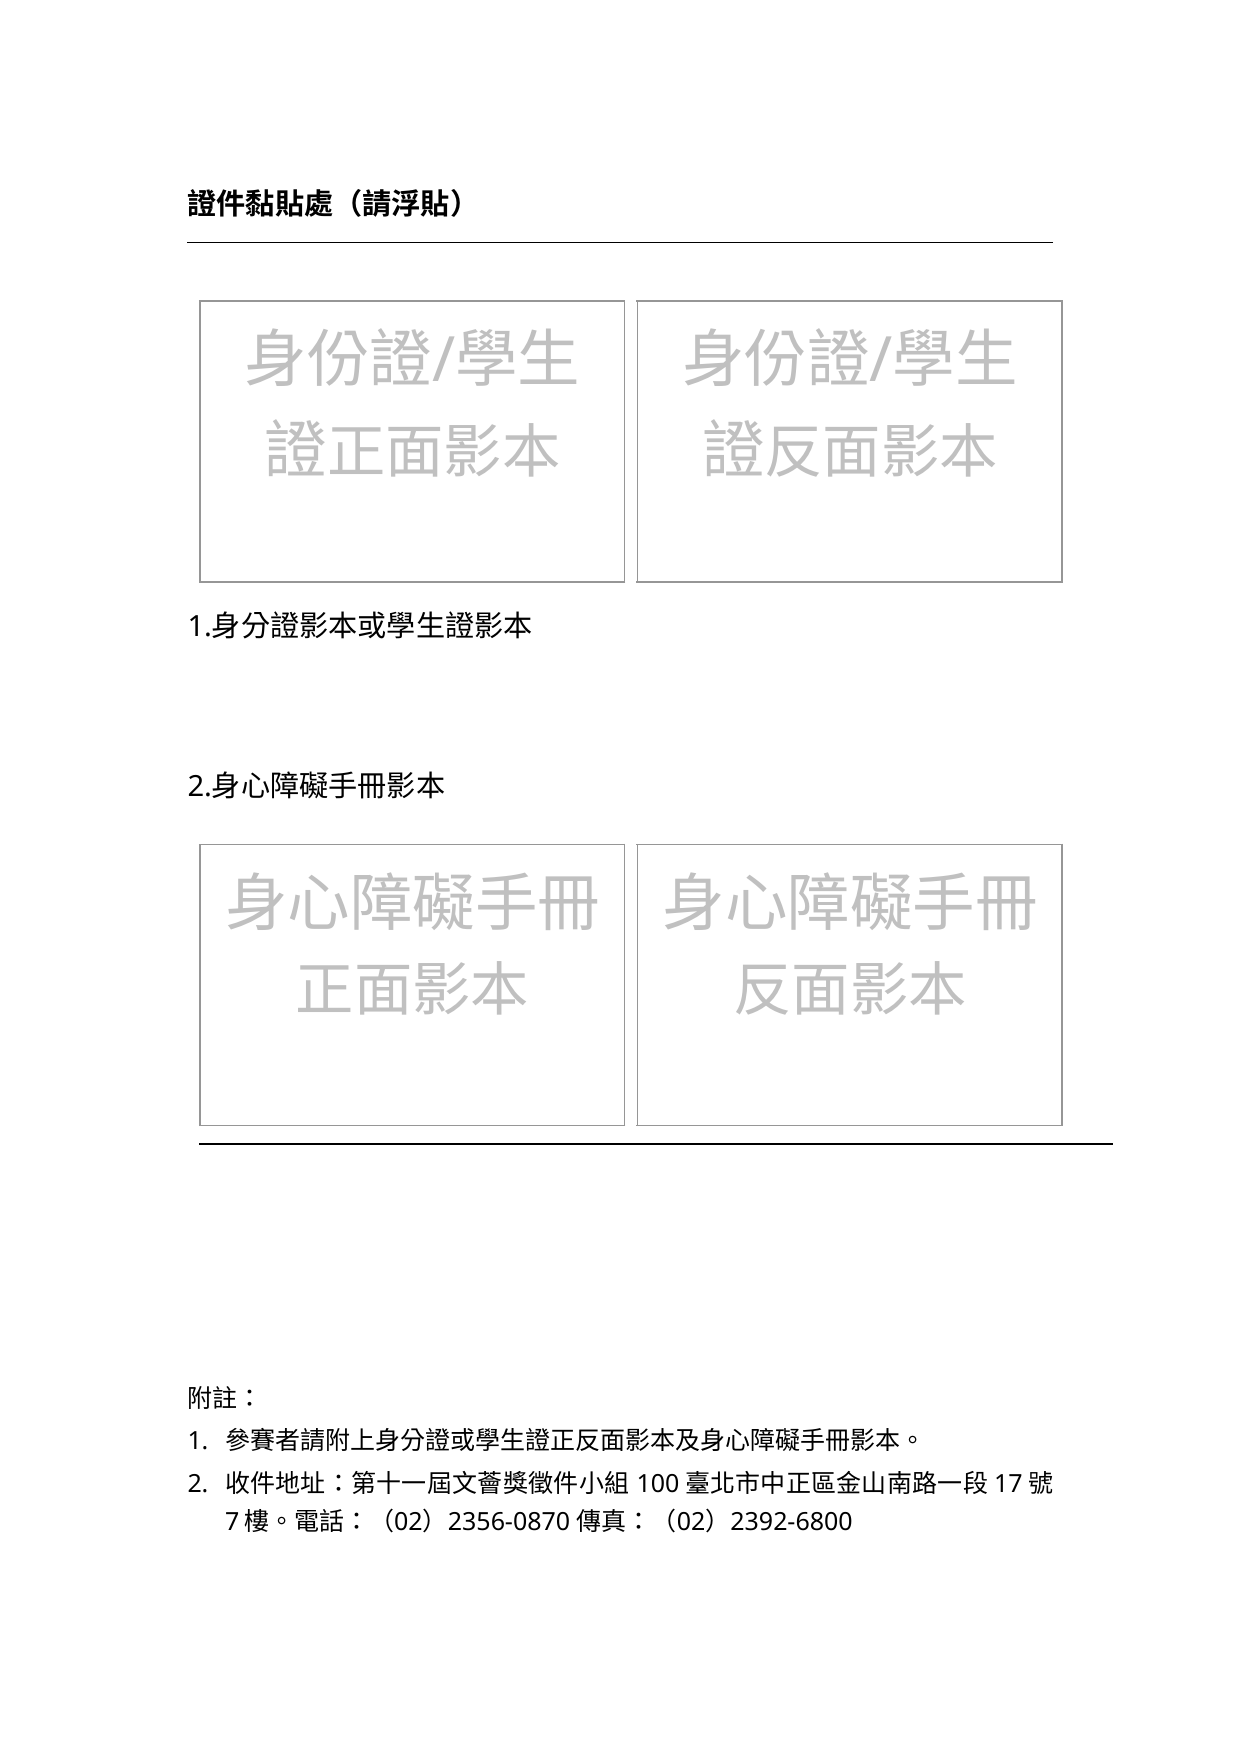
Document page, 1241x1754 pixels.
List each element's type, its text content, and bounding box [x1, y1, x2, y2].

text 2.身心障礙手冊影本 [187, 746, 1053, 821]
list 收件地址：第十一屆文薈獎徵件小組 100臺北市中正區金山南路一段17號7樓。電話：（02）2356-0870 傳真：（02）2392-6800 [187, 1463, 1053, 1538]
text 身心障礙手冊 [653, 853, 1046, 943]
text 正面影本 [216, 943, 609, 1028]
text 反面影本 [653, 943, 1046, 1028]
text 1.身分證影本或學生證影本 [638, 302, 1061, 581]
text 身份證/學生證反面影本 [653, 309, 1046, 491]
list 參賽者請附上身分證或學生證正反面影本及身心障礙手冊影本。 [187, 1420, 1053, 1458]
text 身心障礙手冊 [216, 853, 609, 943]
text 證件黏貼處（請浮貼） [187, 164, 1053, 242]
text 1.身分證影本或學生證影本 [187, 248, 1053, 661]
text 附註： [187, 1377, 1053, 1415]
text 身份證/學生證正面影本 [216, 309, 609, 491]
